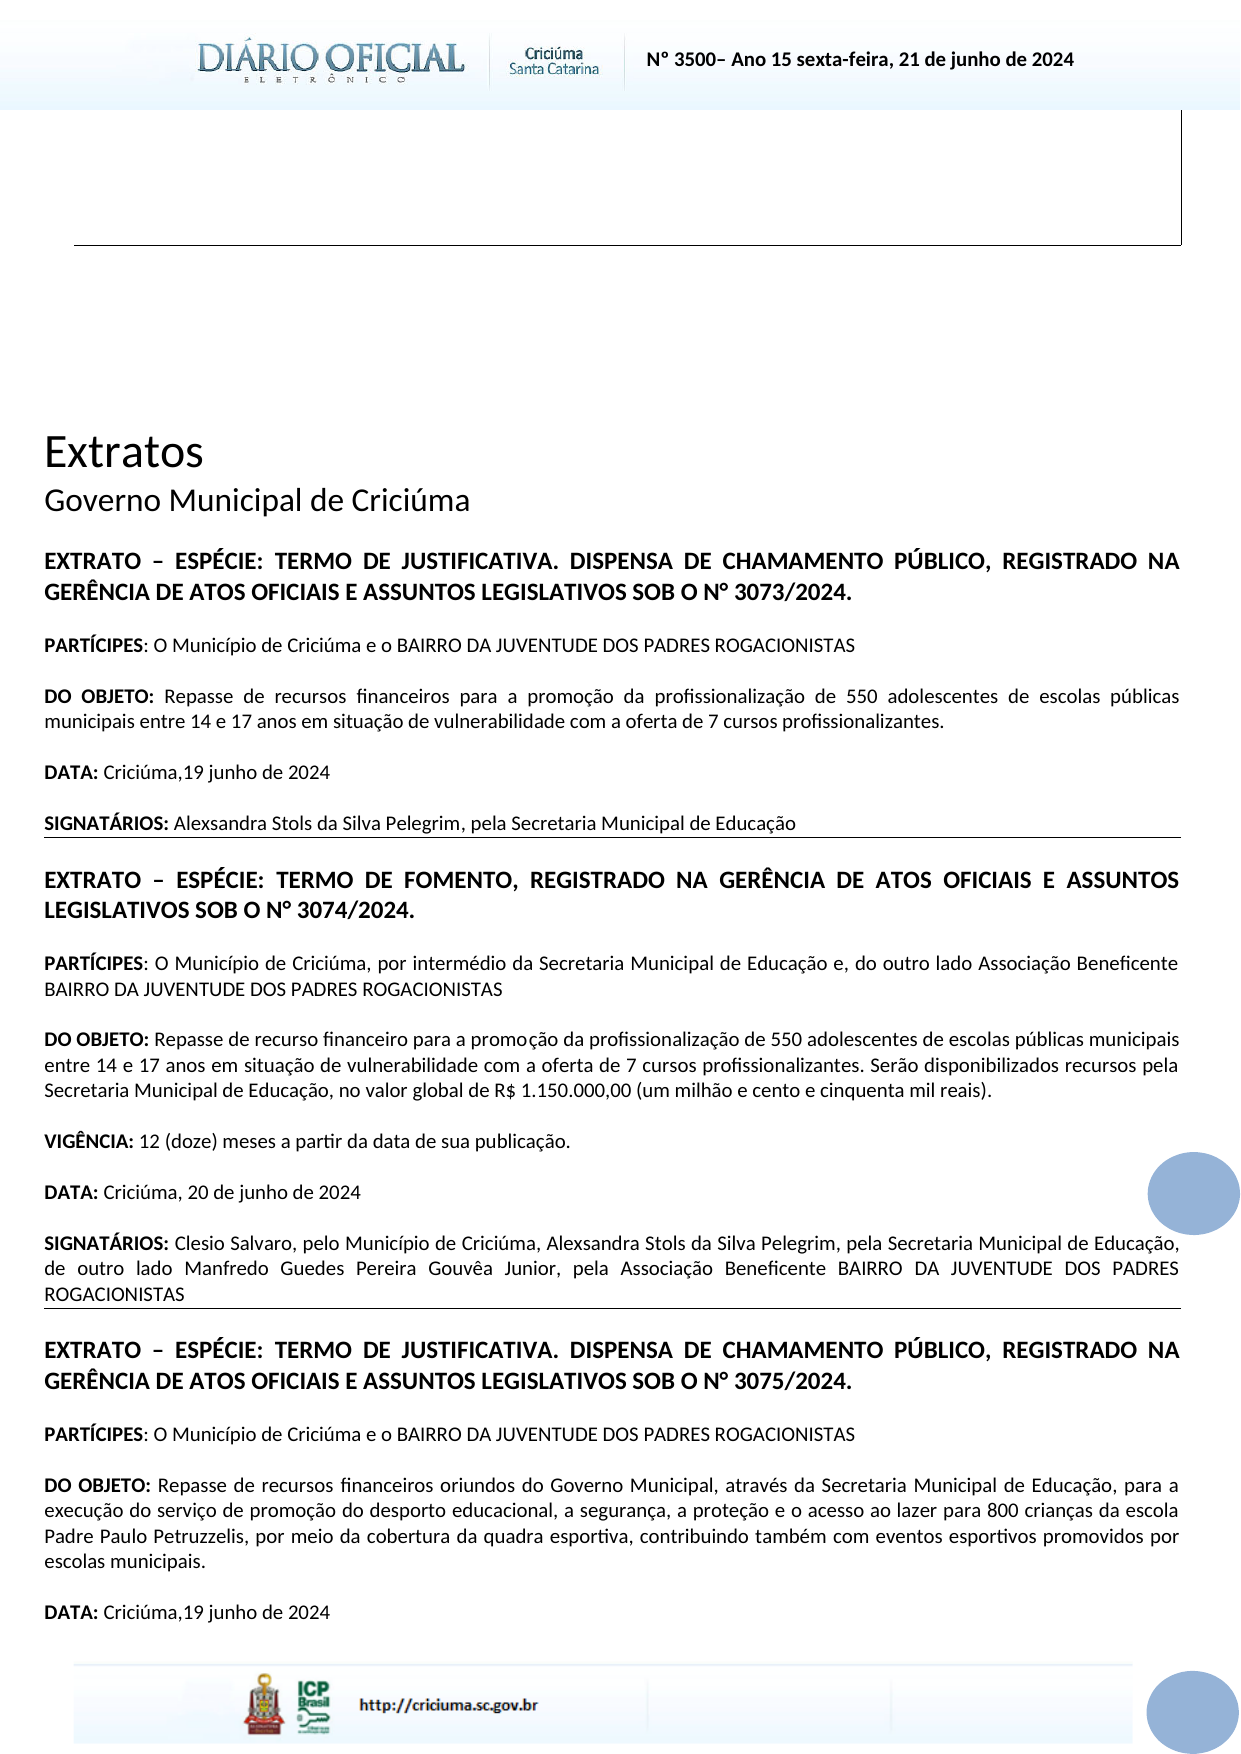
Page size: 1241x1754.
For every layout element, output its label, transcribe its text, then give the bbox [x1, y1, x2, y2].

text Extratos [44, 421, 1181, 479]
text PARTÍCIPES: O Município de Criciúma, por intermédio da Secretaria Municipal de Educação e, do outro lado Associação Beneficente BAIRRO DA JUVENTUDE DOS PADRES ROGACIONISTAS [44, 950, 1181, 1001]
text EXTRATO – ESPÉCIE: TERMO DE FOMENTO, REGISTRADO NA GERÊNCIA DE ATOS OFICIAIS E ASSUNTOS LEGISLATIVOS SOB O N° 3074/2024. [44, 864, 1181, 925]
text PARTÍCIPES: O Município de Criciúma e o BAIRRO DA JUVENTUDE DOS PADRES ROGACIONISTAS [44, 632, 1181, 657]
text DATA: Criciúma, 20 de junho de 2024 [44, 1179, 1150, 1204]
text Governo Municipal de Criciúma [44, 479, 1181, 520]
text DO OBJETO: Repasse de recursos financeiros para a promoção da profissionalização de 550 adolescentes de escolas públicas municipais entre 14 e 17 anos em situação de vulnerabilidade com a oferta de 7 cursos profissionalizantes. [44, 683, 1181, 734]
text PARTÍCIPES: O Município de Criciúma e o BAIRRO DA JUVENTUDE DOS PADRES ROGACIONISTAS [44, 1421, 1181, 1447]
text EXTRATO – ESPÉCIE: TERMO DE JUSTIFICATIVA. DISPENSA DE CHAMAMENTO PÚBLICO, REGISTRADO NA GERÊNCIA DE ATOS OFICIAIS E ASSUNTOS LEGISLATIVOS SOB O N° 3073/2024. [44, 546, 1181, 607]
text DATA: Criciúma,19 junho de 2024 [44, 759, 1181, 784]
text VIGÊNCIA: 12 (doze) meses a partir da data de sua publicação. [44, 1128, 1181, 1154]
text DO OBJETO: Repasse de recurso financeiro para a promoção da profissionalização de 550 adolescentes de escolas públicas municipais entre 14 e 17 anos em situação de vulnerabilidade com a oferta de 7 cursos profissionalizantes. Serão disponibilizados recursos pela Secretaria Municipal de Educação, no valor global de R$ 1.150.000,00 (um milhão e cento e cinquenta mil reais). [44, 1027, 1181, 1103]
text SIGNATÁRIOS: Alexsandra Stols da Silva Pelegrim, pela Secretaria Municipal de Educação [44, 810, 1181, 837]
text SIGNATÁRIOS: Clesio Salvaro, pelo Município de Criciúma, Alexsandra Stols da Silva Pelegrim, pela Secretaria Municipal de Educação, de outro lado Manfredo Guedes Pereira Gouvêa Junior, pela Associação Beneficente BAIRRO DA JUVENTUDE DOS PADRES ROGACIONISTAS [44, 1230, 1181, 1308]
text EXTRATO – ESPÉCIE: TERMO DE JUSTIFICATIVA. DISPENSA DE CHAMAMENTO PÚBLICO, REGISTRADO NA GERÊNCIA DE ATOS OFICIAIS E ASSUNTOS LEGISLATIVOS SOB O N° 3075/2024. [44, 1335, 1181, 1396]
text DO OBJETO: Repasse de recursos financeiros oriundos do Governo Municipal, através da Secretaria Municipal de Educação, para a execução do serviço de promoção do desporto educacional, a segurança, a proteção e o acesso ao lazer para 800 crianças da escola Padre Paulo Petruzzelis, por meio da cobertura da quadra esportiva, contribuindo também com eventos esportivos promovidos por escolas municipais. [44, 1472, 1181, 1574]
text DATA: Criciúma,19 junho de 2024 [44, 1599, 1181, 1624]
